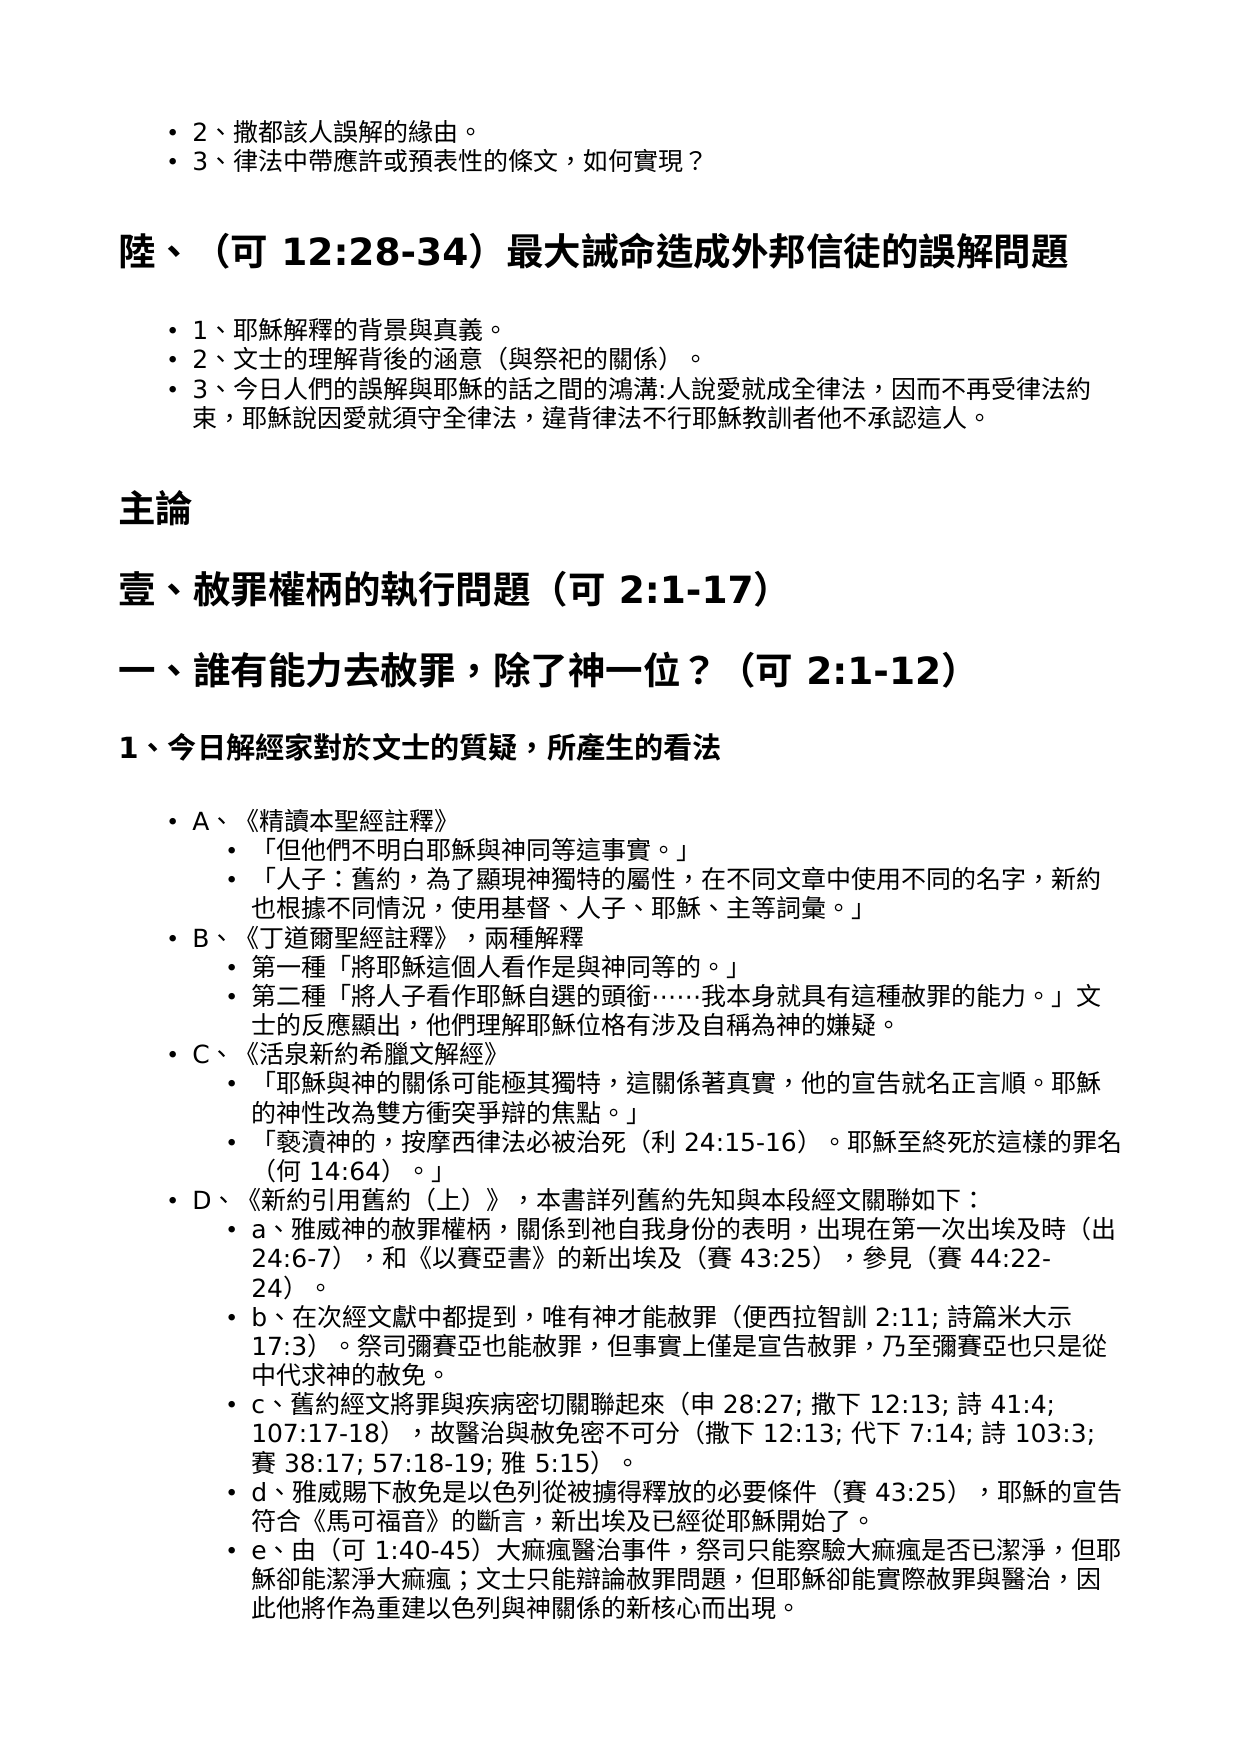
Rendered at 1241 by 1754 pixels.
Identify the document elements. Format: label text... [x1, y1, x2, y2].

list e、由（可 1:40-45）大痲瘋醫治事件，祭司只能察驗大痲瘋是否已潔淨，但耶穌卻能潔淨大痲瘋；文士只能辯論赦罪問題，但耶穌卻能實際赦罪與醫治，因此他將作為重建以色列與神關係的新核心而出現。 [236, 1536, 1122, 1624]
list A、《精讀本聖經註釋》 [177, 807, 1122, 836]
list D、《新約引用舊約（上）》，本書詳列舊約先知與本段經文關聯如下： [177, 1186, 1122, 1215]
list C、《活泉新約希臘文解經》 [177, 1040, 1122, 1069]
list 「但他們不明白耶穌與神同等這事實。」 [236, 836, 1122, 865]
list 「人子：舊約，為了顯現神獨特的屬性，在不同文章中使用不同的名字，新約也根據不同情況，使用基督、人子、耶穌、主等詞彙。」 [236, 865, 1122, 924]
subtitle 主論 [118, 488, 1122, 531]
subtitle 一、誰有能力去赦罪，除了神一位？（可 2:1-12） [118, 650, 1122, 694]
list 3、今日人們的誤解與耶穌的話之間的鴻溝:人說愛就成全律法，因而不再受律法約束，耶穌說因愛就須守全律法，違背律法不行耶穌教訓者他不承認這人。 [177, 375, 1122, 433]
list B、《丁道爾聖經註釋》，兩種解釋 [177, 924, 1122, 953]
list 第一種「將耶穌這個人看作是與神同等的。」 [236, 953, 1122, 982]
list c、舊約經文將罪與疾病密切關聯起來（申 28:27; 撒下 12:13; 詩 41:4; 107:17-18），故醫治與赦免密不可分（撒下 12:13; 代下 7:14; 詩 103:3; 賽 38:17; 57:18-19; 雅 5:15）。 [236, 1390, 1122, 1478]
list 2、撒都該人誤解的緣由。 [177, 118, 1122, 147]
list 2、文士的理解背後的涵意（與祭祀的關係）。 [177, 346, 1122, 375]
list 1、耶穌解釋的背景與真義。 [177, 317, 1122, 346]
list a、雅威神的赦罪權柄，關係到祂自我身份的表明，出現在第一次出埃及時（出 24:6-7），和《以賽亞書》的新出埃及（賽 43:25），參見（賽 44:22-24）。 [236, 1215, 1122, 1303]
subtitle 1、今日解經家對於文士的質疑，所產生的看法 [118, 731, 1122, 765]
subtitle 壹、赦罪權柄的執行問題（可 2:1-17） [118, 569, 1122, 612]
list 「褻瀆神的，按摩西律法必被治死（利 24:15-16）。耶穌至終死於這樣的罪名（何 14:64）。」 [236, 1128, 1122, 1186]
list d、雅威賜下赦免是以色列從被擄得釋放的必要條件（賽 43:25），耶穌的宣告符合《馬可福音》的斷言，新出埃及已經從耶穌開始了。 [236, 1478, 1122, 1536]
list 「耶穌與神的關係可能極其獨特，這關係著真實，他的宣告就名正言順。耶穌的神性改為雙方衝突爭辯的焦點。」 [236, 1069, 1122, 1128]
list b、在次經文獻中都提到，唯有神才能赦罪（便西拉智訓 2:11; 詩篇米大示 17:3）。祭司彌賽亞也能赦罪，但事實上僅是宣告赦罪，乃至彌賽亞也只是從中代求神的赦免。 [236, 1303, 1122, 1390]
list 3、律法中帶應許或預表性的條文，如何實現？ [177, 147, 1122, 176]
subtitle 陸、（可 12:28-34）最大誡命造成外邦信徒的誤解問題 [118, 231, 1122, 274]
list 第二種「將人子看作耶穌自選的頭銜⋯⋯我本身就具有這種赦罪的能力。」文士的反應顯出，他們理解耶穌位格有涉及自稱為神的嫌疑。 [236, 982, 1122, 1040]
